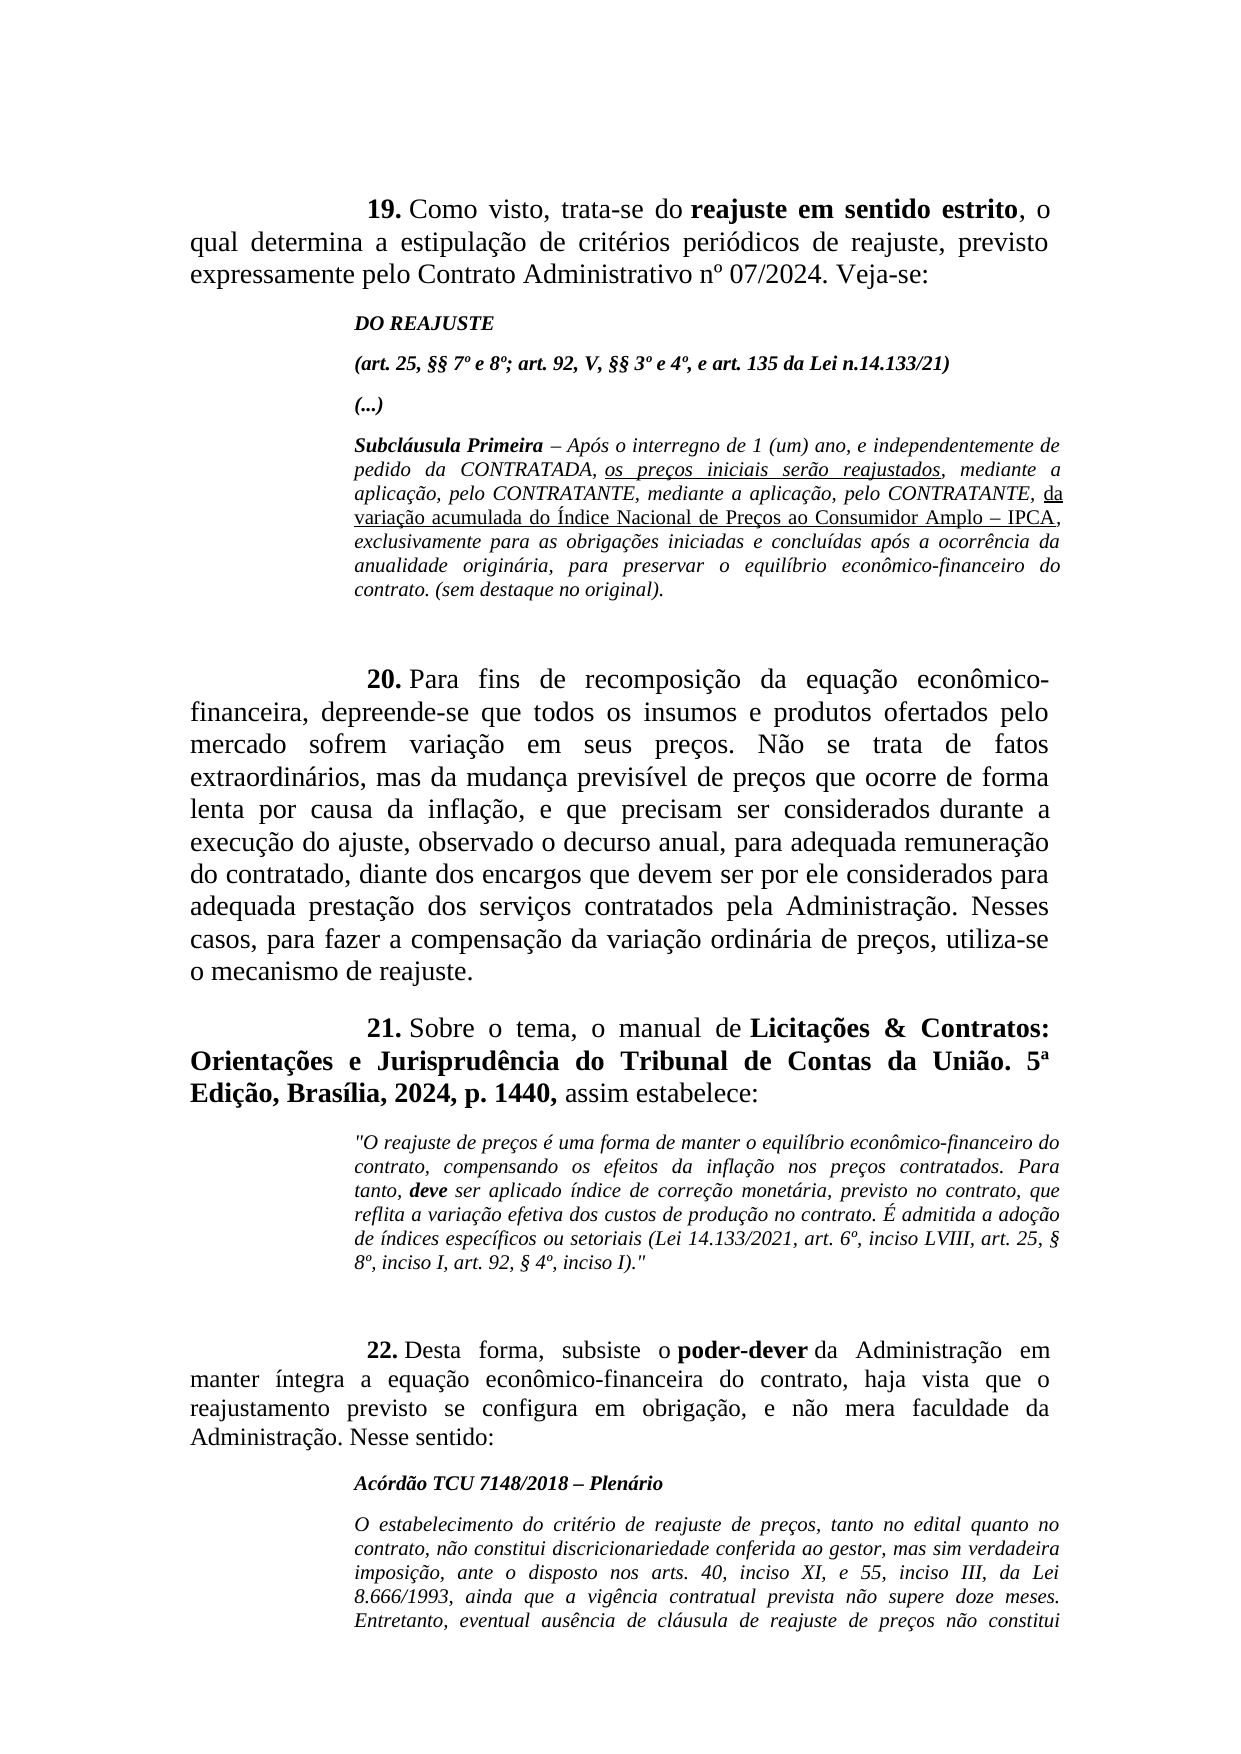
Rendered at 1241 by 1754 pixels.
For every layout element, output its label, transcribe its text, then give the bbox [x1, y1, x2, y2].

text (art. 25, §§ 7º e 8º; art. 92, V, §§ 3º e 4º, e art. 135 da Lei n.14.133/21) [354, 351, 1063, 375]
text 21. Sobre o tema, o manual de Licitações & Contratos: Orientações e Jurisprudência do Tribunal de Contas da União. 5ª Edição, Brasília, 2024, p. 1440, assim estabelece: [190, 1012, 1051, 1109]
text 19. Como visto, trata-se do reajuste em sentido estrito, o qual determina a estipulação de critérios periódicos de reajuste, previsto expressamente pelo Contrato Administrativo nº 07/2024. Veja-se: [190, 192, 1051, 289]
text 20. Para fins de recomposição da equação econômico-financeira, depreende-se que todos os insumos e produtos ofertados pelo mercado sofrem variação em seus preços. Não se trata de fatos extraordinários, mas da mudança previsível de preços que ocorre de forma lenta por causa da inflação, e que precisam ser considerados durante a execução do ajuste, observado o decurso anual, para adequada remuneração do contratado, diante dos encargos que devem ser por ele considerados para adequada prestação dos serviços contratados pela Administração. Nesses casos, para fazer a compensação da variação ordinária de preços, utiliza-se o mecanismo de reajuste. [190, 663, 1051, 987]
text "O reajuste de preços é uma forma de manter o equilíbrio econômico-financeiro do contrato, compensando os efeitos da inflação nos preços contratados. Para tanto, deve ser aplicado índice de correção monetária, previsto no contrato, que reflita a variação efetiva dos custos de produção no contrato. É admitida a adoção de índices específicos ou setoriais (Lei 14.133/2021, art. 6º, inciso LVIII, art. 25, § 8º, inciso I, art. 92, § 4º, inciso I)." [354, 1129, 1063, 1274]
text O estabelecimento do critério de reajuste de preços, tanto no edital quanto no contrato, não constitui discricionariedade conferida ao gestor, mas sim verdadeira imposição, ante o disposto nos arts. 40, inciso XI, e 55, inciso III, da Lei 8.666/1993, ainda que a vigência contratual prevista não supere doze meses. Entretanto, eventual ausência de cláusula de reajuste de preços não constitui [354, 1512, 1063, 1632]
text Acórdão TCU 7148/2018 – Plenário [354, 1471, 1063, 1495]
text (...) [354, 392, 1063, 416]
text Subcláusula Primeira – Após o interregno de 1 (um) ano, e independentemente de pedido da CONTRATADA, os preços iniciais serão reajustados, mediante a aplicação, pelo CONTRATANTE, mediante a aplicação, pelo CONTRATANTE, da variação acumulada do Índice Nacional de Preços ao Consumidor Amplo – IPCA, exclusivamente para as obrigações iniciadas e concluídas após a ocorrência da anualidade originária, para preservar o equilíbrio econômico-financeiro do contrato. (sem destaque no original). [354, 433, 1063, 601]
text 22. Desta forma, subsiste o poder-dever da Administração em manter íntegra a equação econômico-financeira do contrato, haja vista que o reajustamento previsto se configura em obrigação, e não mera faculdade da Administração. Nesse sentido: [190, 1336, 1051, 1451]
text DO REAJUSTE [354, 310, 1063, 334]
